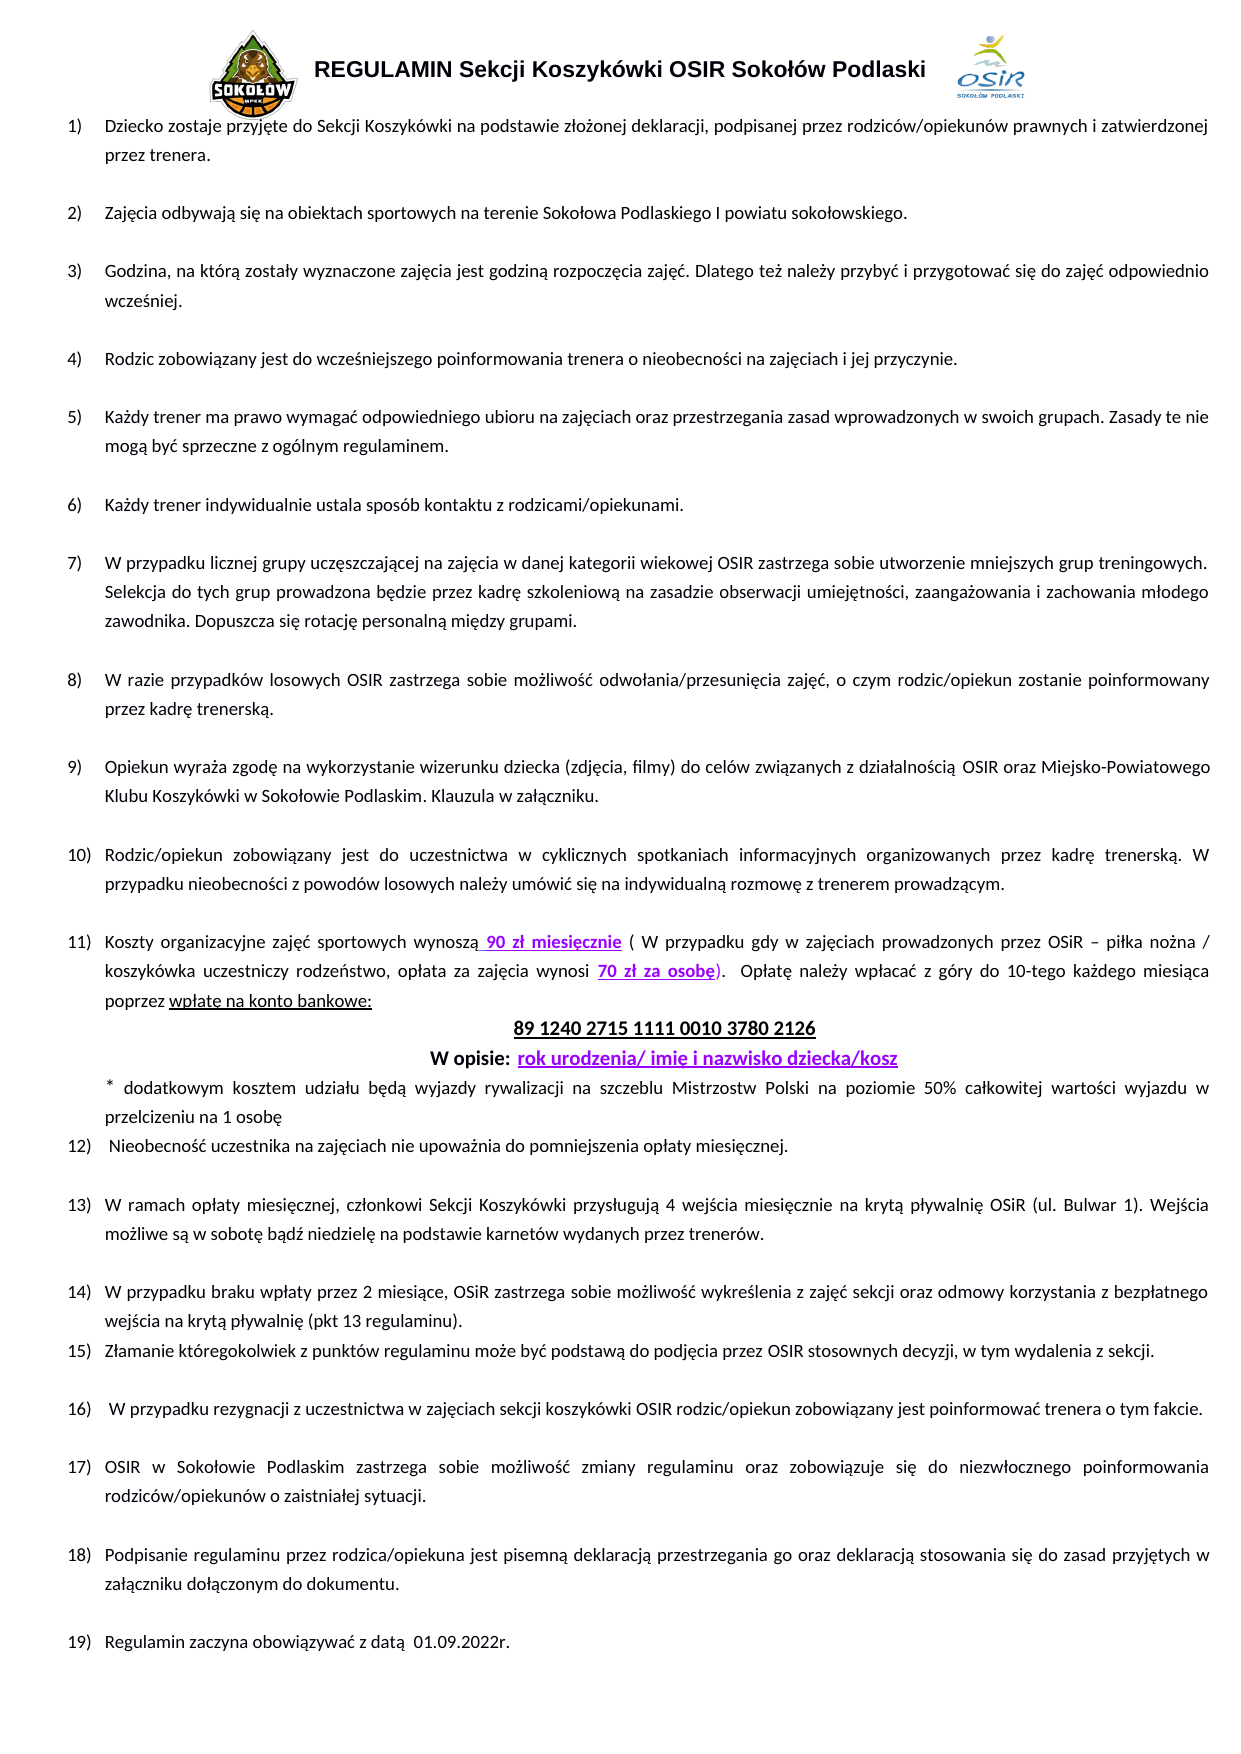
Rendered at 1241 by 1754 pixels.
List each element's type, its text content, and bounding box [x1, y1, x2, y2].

list 89 1240 2715 1111 0010 3780 2126 [67, 1012, 1211, 1041]
list W przypadku licznej grupy uczęszczającej na zajęcia w danej kategorii wiekowej OSIR zastrzega sobie utworzenie mniejszych grup treningowych. Selekcja do tych grup prowadzona będzie przez kadrę szkoleniową na zasadzie obserwacji umiejętności, zaangażowania i zachowania młodego zawodnika. Dopuszcza się rotację personalną między grupami. [67, 545, 1211, 633]
text REGULAMIN Sekcji Koszykówki OSIR Sokołów Podlaski [299, 56, 952, 82]
list Podpisanie regulaminu przez rodzica/opiekuna jest pisemną deklaracją przestrzegania go oraz deklaracją stosowania się do zasad przyjętych w załączniku dołączonym do dokumentu. [67, 1537, 1211, 1595]
text [29, 56, 208, 82]
list W ramach opłaty miesięcznej, członkowi Sekcji Koszykówki przysługują 4 wejścia miesięcznie na krytą pływalnię OSiR (ul. Bulwar 1). Wejścia możliwe są w sobotę bądź niedzielę na podstawie karnetów wydanych przez trenerów. [67, 1187, 1211, 1245]
text [1033, 56, 1211, 82]
list * dodatkowym kosztem udziału będą wyjazdy rywalizacji na szczeblu Mistrzostw Polski na poziomie 50% całkowitej wartości wyjazdu w przelcizeniu na 1 osobę [67, 1070, 1211, 1128]
list Rodzic/opiekun zobowiązany jest do uczestnictwa w cyklicznych spotkaniach informacyjnych organizowanych przez kadrę trenerską. W przypadku nieobecności z powodów losowych należy umówić się na indywidualną rozmowę z trenerem prowadzącym. [67, 837, 1211, 895]
list Dziecko zostaje przyjęte do Sekcji Koszykówki na podstawie złożonej deklaracji, podpisanej przez rodziców/opiekunów prawnych i zatwierdzonej przez trenera. [67, 108, 1211, 166]
list Złamanie któregokolwiek z punktów regulaminu może być podstawą do podjęcia przez OSIR stosownych decyzji, w tym wydalenia z sekcji. [67, 1333, 1211, 1362]
list Rodzic zobowiązany jest do wcześniejszego poinformowania trenera o nieobecności na zajęciach i jej przyczynie. [67, 341, 1211, 370]
list Opiekun wyraża zgodę na wykorzystanie wizerunku dziecka (zdjęcia, filmy) do celów związanych z działalnością OSIR oraz Miejsko-Powiatowego Klubu Koszykówki w Sokołowie Podlaskim. Klauzula w załączniku. [67, 749, 1211, 808]
picture [952, 29, 1033, 111]
list Nieobecność uczestnika na zajęciach nie upoważnia do pomniejszenia opłaty miesięcznej. [67, 1128, 1211, 1158]
list W przypadku braku wpłaty przez 2 miesiące, OSiR zastrzega sobie możliwość wykreślenia z zajęć sekcji oraz odmowy korzystania z bezpłatnego wejścia na krytą pływalnię (pkt 13 regulaminu). [67, 1274, 1211, 1333]
list Godzina, na którą zostały wyznaczone zajęcia jest godziną rozpoczęcia zajęć. Dlatego też należy przybyć i przygotować się do zajęć odpowiednio wcześniej. [67, 253, 1211, 312]
list W opisie: rok urodzenia/ imię i nazwisko dziecka/kosz [67, 1041, 1211, 1070]
picture [208, 29, 299, 120]
list Koszty organizacyjne zajęć sportowych wynoszą 90 zł miesięcznie ( W przypadku gdy w zajęciach prowadzonych przez OSiR – piłka nożna / koszykówka uczestniczy rodzeństwo, opłata za zajęcia wynosi 70 zł za osobę). Opłatę należy wpłacać z góry do 10-tego każdego miesiąca poprzez wpłatę na konto bankowe: [67, 924, 1211, 1012]
list Każdy trener indywidualnie ustala sposób kontaktu z rodzicami/opiekunami. [67, 487, 1211, 516]
list W razie przypadków losowych OSIR zastrzega sobie możliwość odwołania/przesunięcia zajęć, o czym rodzic/opiekun zostanie poinformowany przez kadrę trenerską. [67, 662, 1211, 720]
list Zajęcia odbywają się na obiektach sportowych na terenie Sokołowa Podlaskiego I powiatu sokołowskiego. [67, 195, 1211, 224]
list Regulamin zaczyna obowiązywać z datą 01.09.2022r. [67, 1624, 1211, 1653]
list Każdy trener ma prawo wymagać odpowiedniego ubioru na zajęciach oraz przestrzegania zasad wprowadzonych w swoich grupach. Zasady te nie mogą być sprzeczne z ogólnym regulaminem. [67, 399, 1211, 458]
list W przypadku rezygnacji z uczestnictwa w zajęciach sekcji koszykówki OSIR rodzic/opiekun zobowiązany jest poinformować trenera o tym fakcie. [67, 1391, 1211, 1420]
list OSIR w Sokołowie Podlaskim zastrzega sobie możliwość zmiany regulaminu oraz zobowiązuje się do niezwłocznego poinformowania rodziców/opiekunów o zaistniałej sytuacji. [67, 1449, 1211, 1508]
